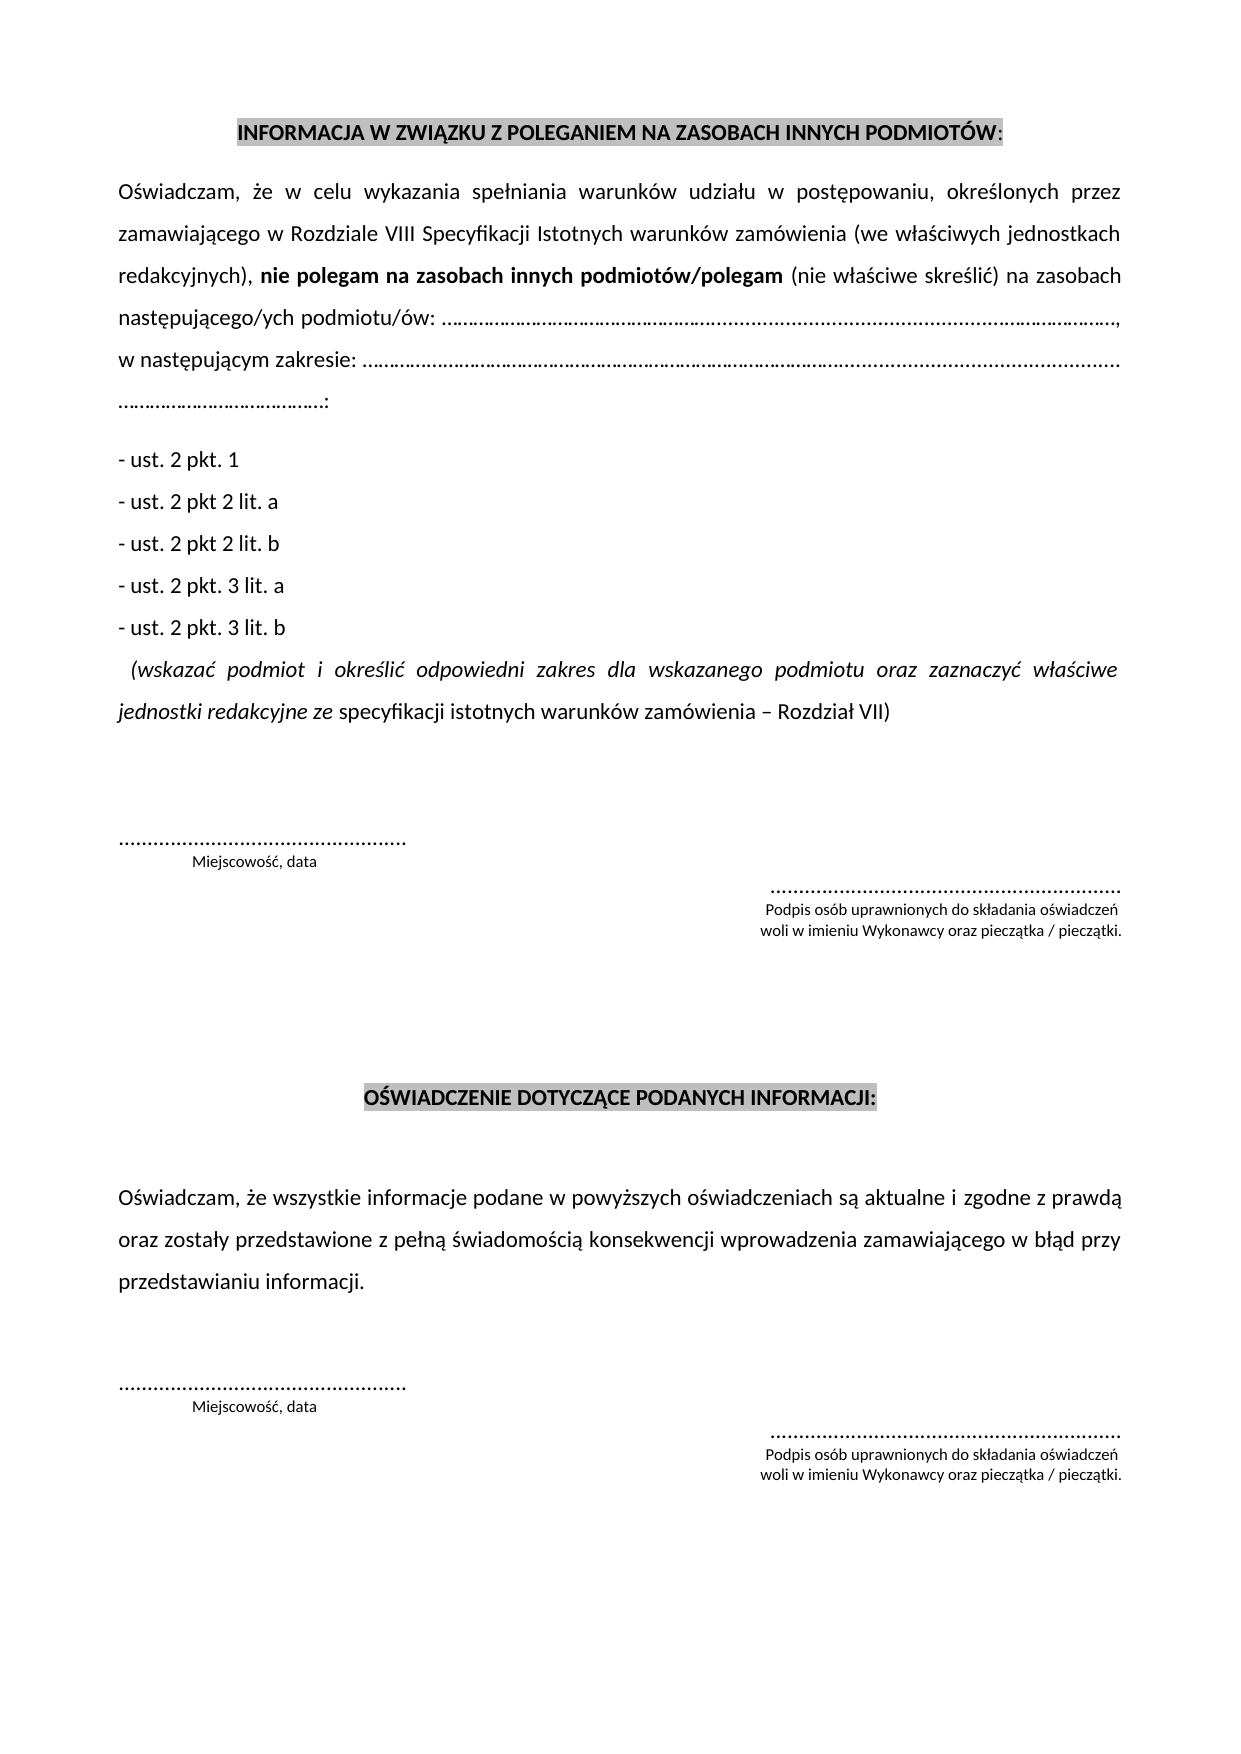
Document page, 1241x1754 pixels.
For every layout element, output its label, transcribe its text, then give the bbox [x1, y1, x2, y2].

text .................................................. [118, 823, 1122, 851]
text - ust. 2 pkt 2 lit. a [118, 487, 1122, 515]
text OŚWIADCZENIE DOTYCZĄCE PODANYCH INFORMACJI: [118, 1083, 1122, 1111]
text Oświadczam, że w celu wykazania spełniania warunków udziału w postępowaniu, określonych przez zamawiającego w Rozdziale VIII Specyfikacji Istotnych warunków zamówienia (we właściwych jednostkach redakcyjnych), nie polegam na zasobach innych podmiotów/polegam (nie właściwe skreślić) na zasobach następującego/ych podmiotu/ów: ……………………………………………...................................................…………………, w następującym zakresie: …………...………………………………………………………………….................................................…………………………………: [118, 177, 1122, 415]
text woli w imieniu Wykonawcy oraz pieczątka / pieczątki. [118, 1464, 1122, 1485]
text Podpis osób uprawnionych do składania oświadczeń [118, 1444, 1122, 1464]
text ............................................................. [118, 871, 1122, 899]
text woli w imieniu Wykonawcy oraz pieczątka / pieczątki. [118, 920, 1122, 940]
text - ust. 2 pkt. 3 lit. a [118, 571, 1122, 599]
text INFORMACJA W ZWIĄZKU Z POLEGANIEM NA ZASOBACH INNYCH PODMIOTÓW: [118, 118, 1122, 146]
text - ust. 2 pkt 2 lit. b [118, 529, 1122, 557]
text Miejscowość, data [192, 851, 1122, 871]
text - ust. 2 pkt. 1 [118, 445, 1122, 473]
text .................................................. [118, 1368, 1122, 1396]
text ............................................................. [118, 1416, 1122, 1444]
text - ust. 2 pkt. 3 lit. b [118, 613, 1122, 641]
text (wskazać podmiot i określić odpowiedni zakres dla wskazanego podmiotu oraz zaznaczyć właściwe jednostki redakcyjne ze specyfikacji istotnych warunków zamówienia – Rozdział VII) [118, 655, 1122, 725]
text Podpis osób uprawnionych do składania oświadczeń [118, 899, 1122, 920]
text Oświadczam, że wszystkie informacje podane w powyższych oświadczeniach są aktualne i zgodne z prawdą oraz zostały przedstawione z pełną świadomością konsekwencji wprowadzenia zamawiającego w błąd przy przedstawianiu informacji. [118, 1183, 1122, 1295]
text Miejscowość, data [192, 1396, 1122, 1416]
